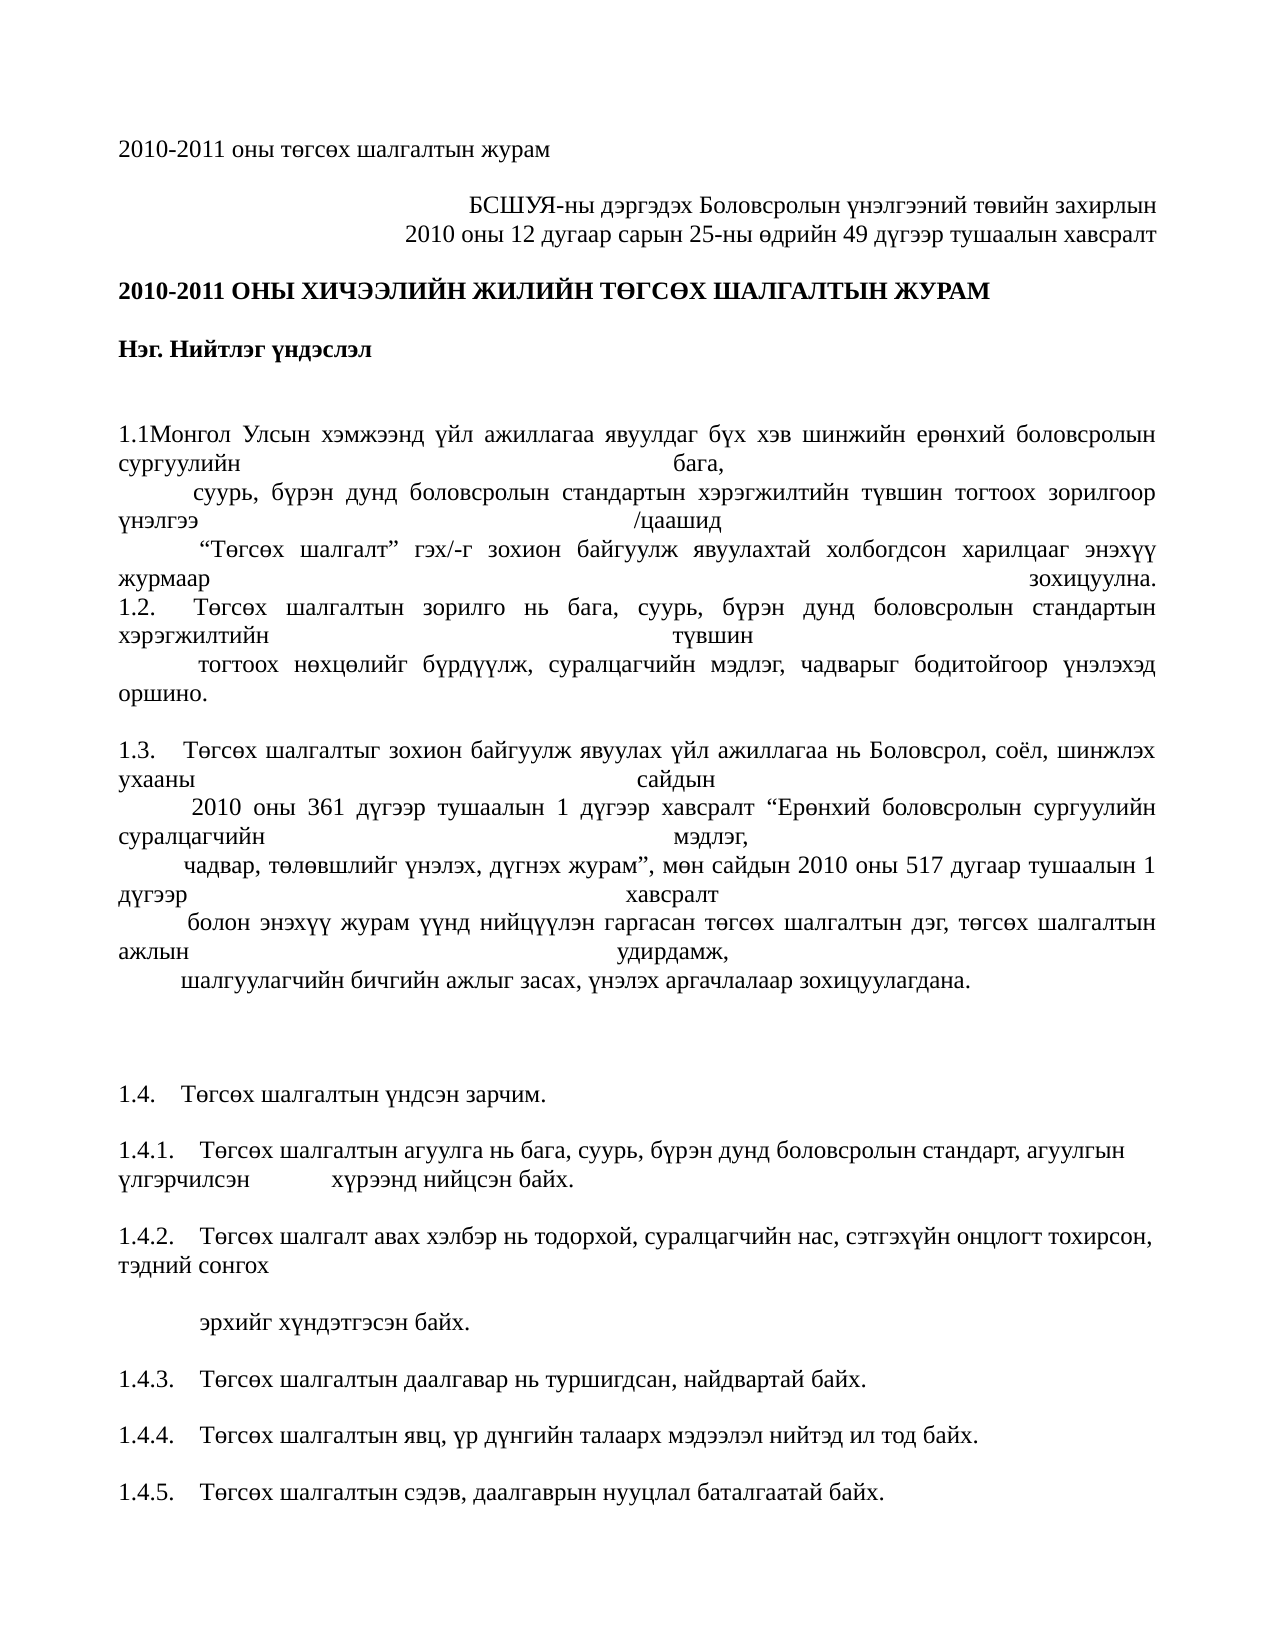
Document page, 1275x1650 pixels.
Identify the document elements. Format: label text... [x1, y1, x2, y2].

text БСШУЯ-ны дэргэдэх Боловсролын үнэлгээний төвийн захирлын 2010 оны 12 дугаар сарын 25-ны өдрийн 49 дүгээр тушаалын хавсралт [118, 191, 1157, 248]
text 1.3. Төгсөх шалгалтыг зохион байгуулж явуулах үйл ажиллагаа нь Боловсрол, соёл, шинжлэх ухааны сайдын 2010 оны 361 дүгээр тушаалын 1 дүгээр хавсралт “Ерөнхий боловсролын сургуулийн суралцагчийн мэдлэг, чадвар, төлөвшлийг үнэлэх, дүгнэх журам”, мөн сайдын 2010 оны 517 дугаар тушаалын 1 дүгээр хавсралт болон энэхүү журам үүнд нийцүүлэн гаргасан төгсөх шалгалтын дэг, төгсөх шалгалтын ажлын удирдамж, шалгуулагчийн бичгийн ажлыг засах, үнэлэх аргачлалаар зохицуулагдана. [118, 735, 1157, 994]
text 1.4.5. Төгсөх шалгалтын сэдэв, даалгаврын нууцлал баталгаатай байх. [118, 1477, 1157, 1506]
text эрхийг хүндэтгэсэн байх. [118, 1307, 1157, 1336]
text 1.4.4. Төгсөх шалгалтын явц, үр дүнгийн талаарх мэдээлэл нийтэд ил тод байх. [118, 1421, 1157, 1449]
text 1.4. Төгсөх шалгалтын үндсэн зарчим. [118, 1079, 1157, 1107]
text 2010-2011 ОНЫ ХИЧЭЭЛИЙН ЖИЛИЙН ТӨГСӨХ ШАЛГАЛТЫН ЖУРАМ Нэг. Нийтлэг үндэслэл [118, 276, 1157, 362]
text 1.4.3. Төгсөх шалгалтын даалгавар нь туршигдсан, найдвартай байх. [118, 1364, 1157, 1392]
text 1.4.1. Төгсөх шалгалтын агуулга нь бага, суурь, бүрэн дунд боловсролын стандарт, агуулгын үлгэрчилсэн хүрээнд нийцсэн байх. [118, 1136, 1157, 1193]
text 1.1Монгол Улсын хэмжээнд үйл ажиллагаа явуулдаг бүх хэв шинжийн ерөнхий боловсролын сургуулийн бага, суурь, бүрэн дунд боловсролын стандартын хэрэгжилтийн түвшин тогтоох зорилгоор үнэлгээ /цаашид “Төгсөх шалгалт” гэх/-г зохион байгуулж явуулахтай холбогдсон харилцааг энэхүү журмаар зохицуулна. 1.2. Төгсөх шалгалтын зорилго нь бага, суурь, бүрэн дунд боловсролын стандартын хэрэгжилтийн түвшин тогтоох нөхцөлийг бүрдүүлж, суралцагчийн мэдлэг, чадварыг бодитойгоор үнэлэхэд оршино. [118, 391, 1157, 707]
text 1.4.2. Төгсөх шалгалт авах хэлбэр нь тодорхой, суралцагчийн нас, сэтгэхүйн онцлогт тохирсон, тэдний сонгох [118, 1221, 1157, 1279]
text 2010-2011 оны төгсөх шалгалтын журам [118, 134, 1157, 162]
